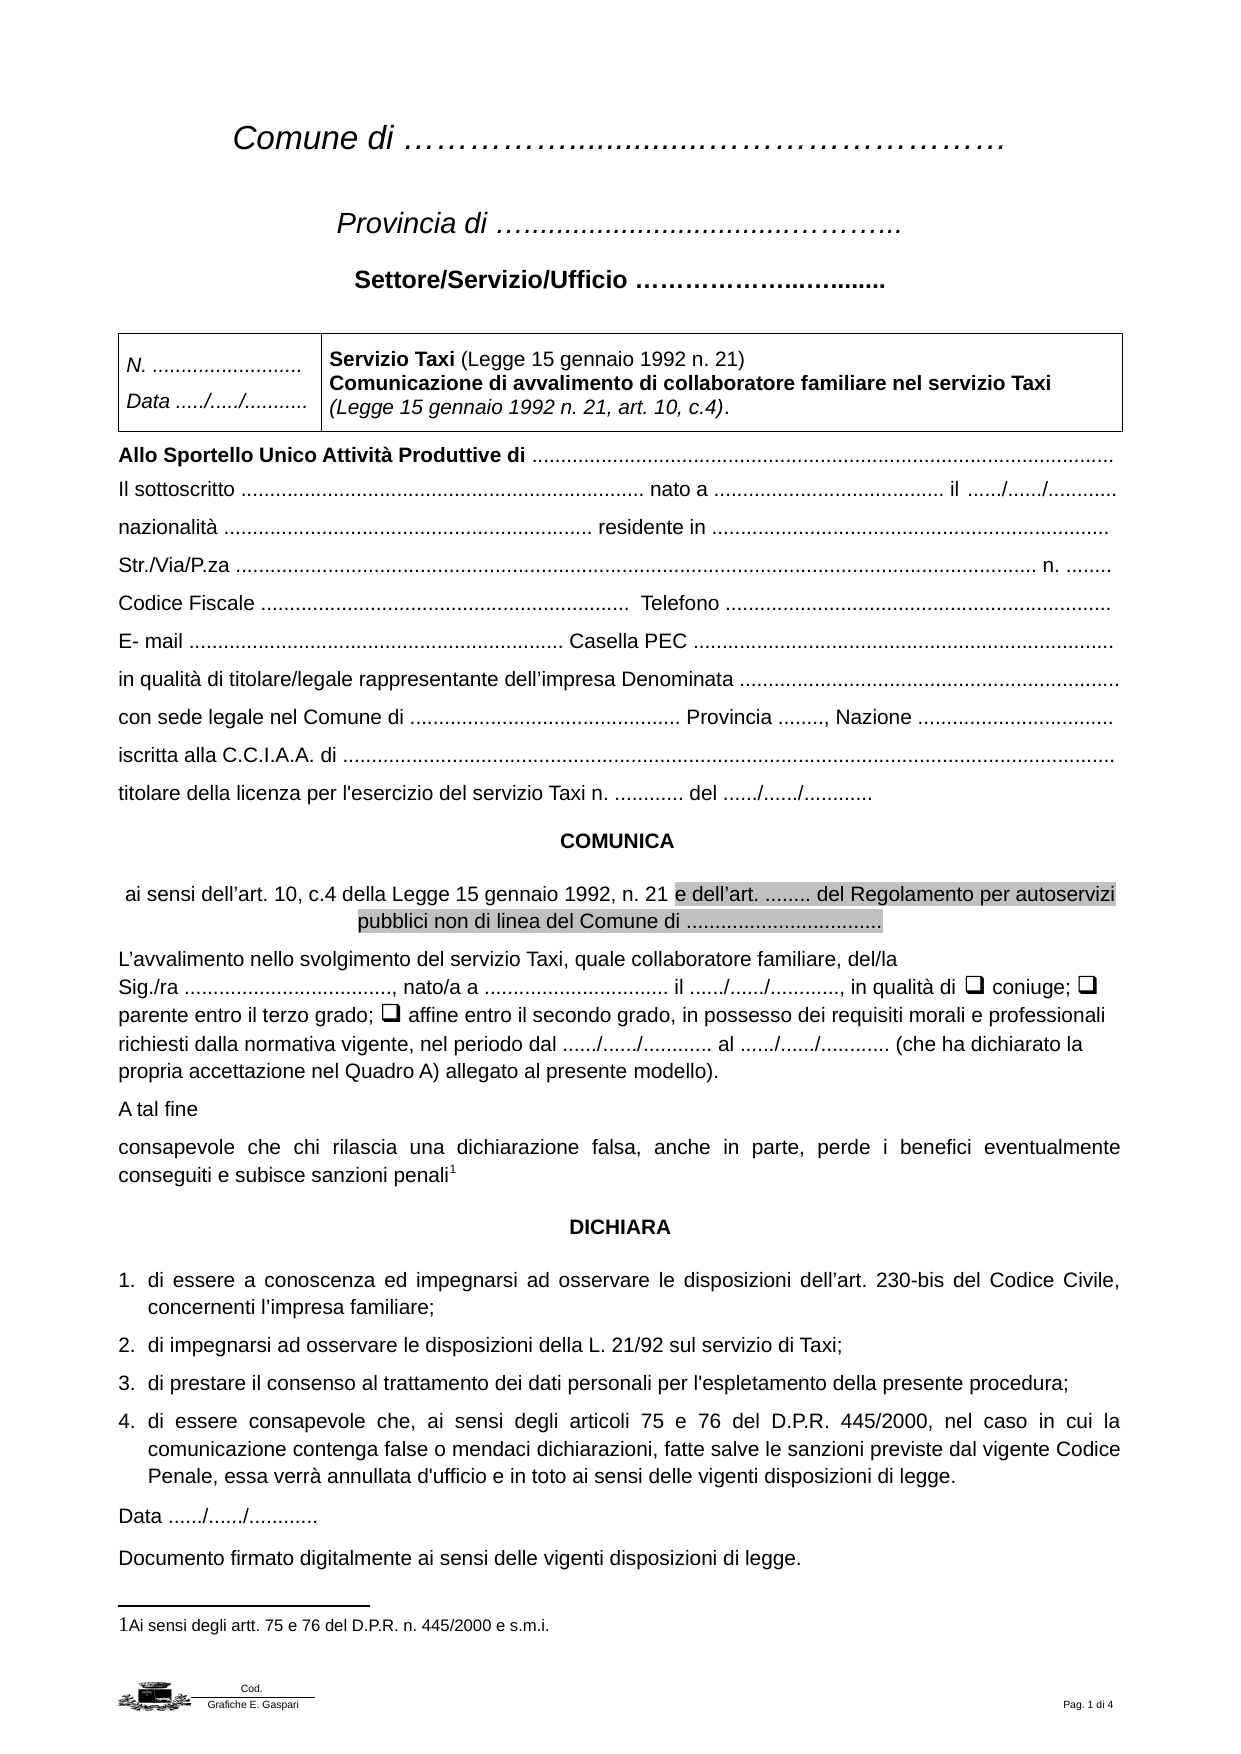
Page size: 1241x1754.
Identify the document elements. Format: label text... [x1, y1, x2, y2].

text con sede legale nel Comune di ............................................... Provincia ........, Nazione .................................. [118, 704, 1122, 728]
list di essere a conoscenza ed impegnarsi ad osservare le disposizioni dell’art. 230-bis del Codice Civile, concernenti l’impresa familiare; [118, 1268, 1122, 1319]
text Allo Sportello Unico Attività Produttive di ..................................................................................................... [118, 443, 1122, 467]
text Settore/Servizio/Ufficio ………………...…........ [118, 265, 1122, 294]
text consapevole che chi rilascia una dichiarazione falsa, anche in parte, perde i benefici eventualmente conseguiti e subisce sanzioni penali [118, 1135, 1122, 1187]
text Il sottoscritto ...................................................................... nato a ........................................ il ....../....../............ [118, 477, 1122, 501]
text E- mail ................................................................. Casella PEC ......................................................................... [118, 629, 1122, 653]
text ai sensi dell’art. 10, c.4 della Legge 15 gennaio 1992, n. 21 e dell’art. ........ del Regolamento per autoservizi pubblici non di linea del Comune di .................................. [118, 882, 1122, 933]
text A tal fine [118, 1097, 1122, 1121]
subtitle di essere consapevole che, ai sensi degli articoli 75 e 76 del D.P.R. 445/2000, nel caso in cui la comunicazione contenga false o mendaci dichiarazioni, fatte salve le sanzioni previste dal vigente Codice Penale, essa verrà annullata d'ufficio e in toto ai sensi delle vigenti disposizioni di legge. [118, 1409, 1122, 1488]
text L’avvalimento nello svolgimento del servizio Taxi, quale collaboratore familiare, del/la Sig./ra ...................................., nato/a a ................................ il ....../....../............, in qualità di  coniuge;  parente entro il terzo grado;  affine entro il secondo grado, in possesso dei requisiti morali e professionali richiesti dalla normativa vigente, nel periodo dal ....../....../............ al ....../....../............ (che ha dichiarato la propria accettazione nel Quadro A) allegato al presente modello). [118, 947, 1122, 1083]
text Data ....../....../............ [118, 1504, 1122, 1528]
text COMUNICA [118, 829, 1122, 853]
text Codice Fiscale ................................................................ Telefono ................................................................... [118, 591, 1122, 615]
text Provincia di ….................................………... [118, 207, 1122, 240]
subtitle di prestare il consenso al trattamento dei dati personali per l'espletamento della presente procedura; [118, 1371, 1122, 1395]
text iscritta alla C.C.I.A.A. di ...................................................................................................................................... [118, 742, 1122, 766]
text Ai sensi degli artt. 75 e 76 del D.P.R. n. 445/2000 e s.m.i. [118, 1612, 1122, 1636]
text nazionalità ................................................................ residente in ..................................................................... [118, 515, 1122, 539]
text Str./Via/P.za ........................................................................................................................................... n. ........ [118, 553, 1122, 577]
text titolare della licenza per l'esercizio del servizio Taxi n. ............ del ....../....../............ [118, 780, 1090, 804]
table_header Servizio Taxi (Legge 15 gennaio 1992 n. 21) Comunicazione di avvalimento di collaboratore familiare nel servizio Taxi (Legge 15 gennaio 1992 n. 21, art. 10, c.4). [322, 334, 1122, 431]
table_header N. .......................... Data ...../...../........... [119, 334, 321, 431]
text Comune di ……………...............……………………… [118, 118, 1122, 157]
text Documento firmato digitalmente ai sensi delle vigenti disposizioni di legge. [118, 1545, 1122, 1569]
text in qualità di titolare/legale rappresentante dell’impresa Denominata .................................................................. [118, 667, 1122, 691]
subtitle di impegnarsi ad osservare le disposizioni della L. 21/92 sul servizio di Taxi; [118, 1333, 1122, 1357]
text DICHIARA [118, 1215, 1122, 1239]
